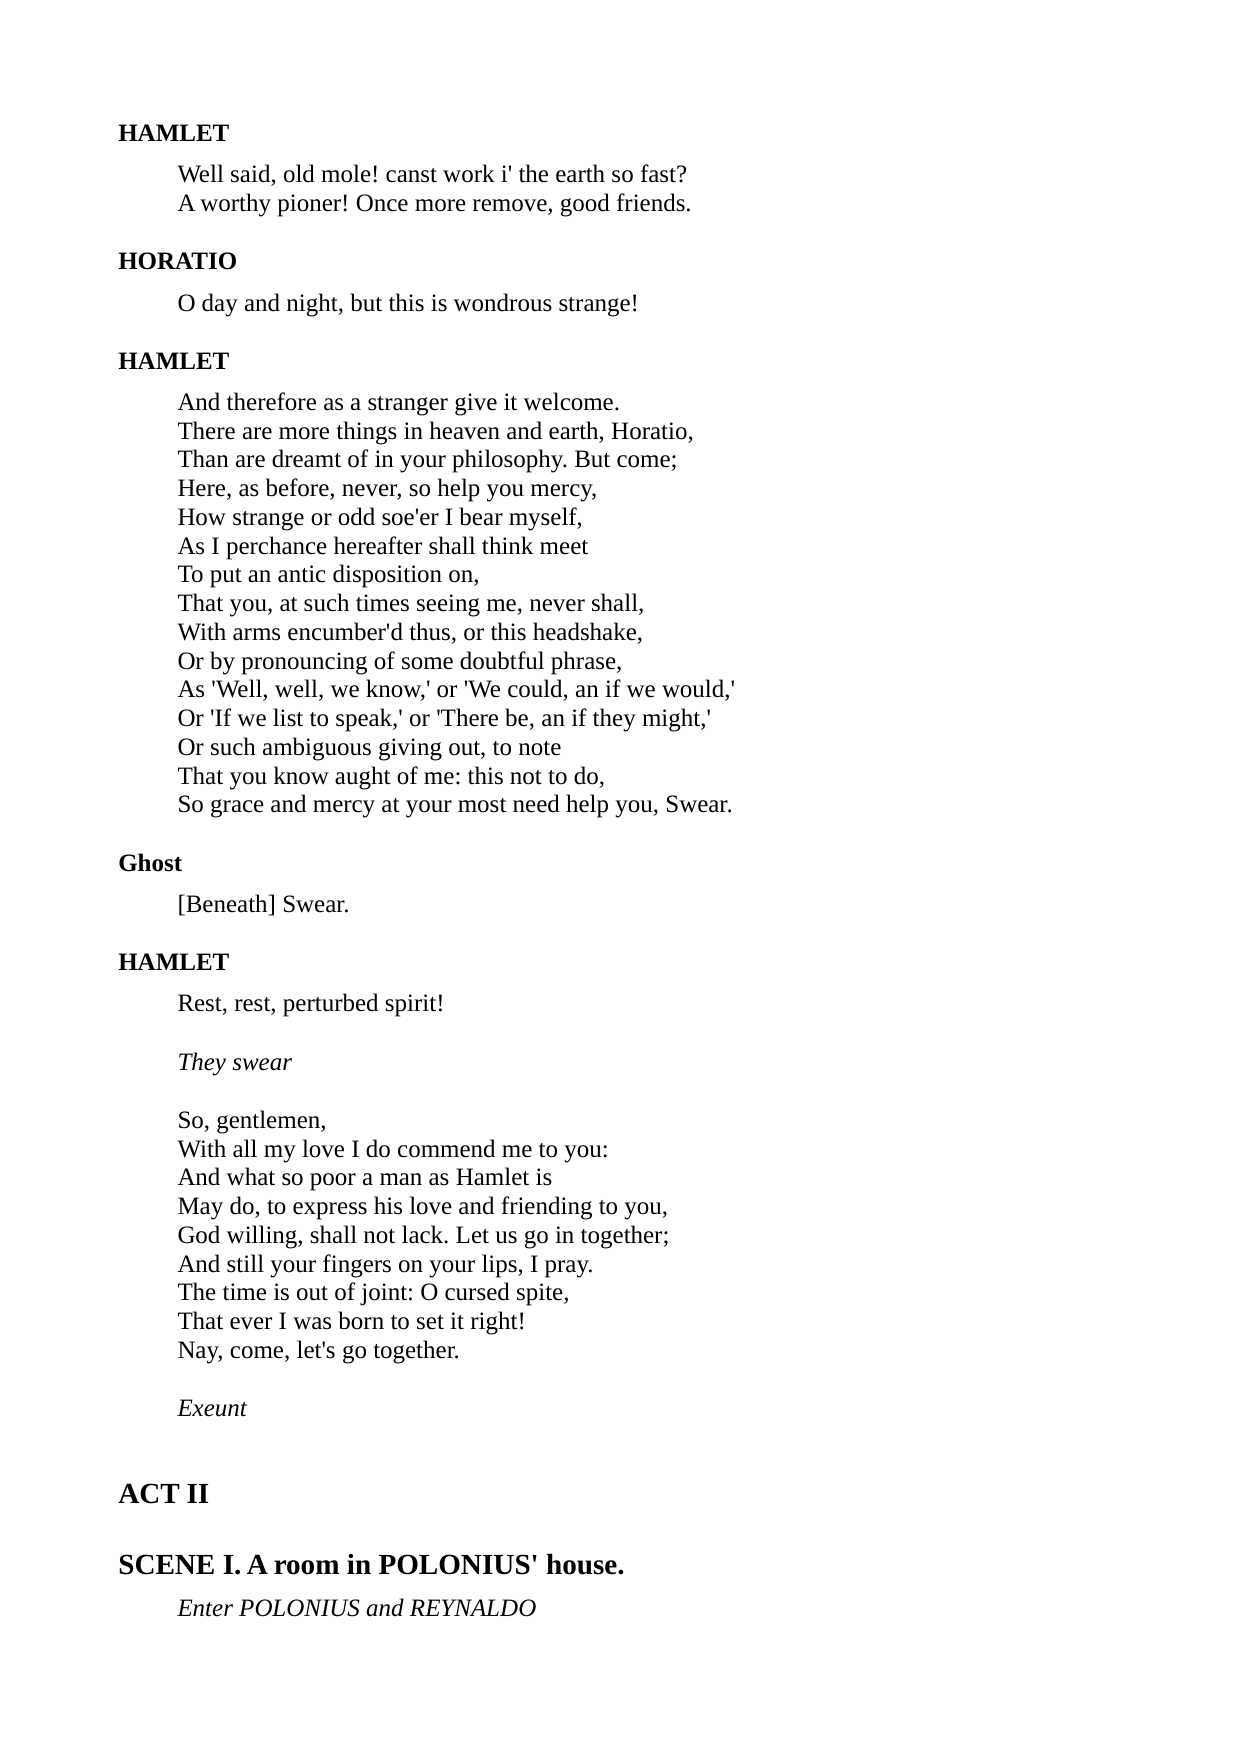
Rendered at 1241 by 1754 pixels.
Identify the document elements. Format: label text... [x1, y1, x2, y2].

text HAMLET [118, 346, 1122, 374]
text HORATIO [118, 246, 1122, 275]
text HAMLET [118, 118, 1122, 147]
text So, gentlemen, With all my love I do commend me to you: And what so poor a man as Hamlet is May do, to express his love and friending to you, God willing, shall not lack. Let us go in together; And still your fingers on your lips, I pray. The time is out of joint: O cursed spite, That ever I was born to set it right! Nay, come, let's go together. [177, 1105, 1063, 1364]
text O day and night, but this is wondrous strange! [177, 288, 1063, 316]
subtitle ACT II [118, 1476, 1122, 1510]
text [Beneath] Swear. [177, 889, 1063, 918]
text HAMLET [118, 947, 1122, 976]
text And therefore as a stranger give it welcome. There are more things in heaven and earth, Horatio, Than are dreamt of in your philosophy. But come; Here, as before, never, so help you mercy, How strange or odd soe'er I bear myself, As I perchance hereafter shall think meet To put an antic disposition on, That you, at such times seeing me, never shall, With arms encumber'd thus, or this headshake, Or by pronouncing of some doubtful phrase, As 'Well, well, we know,' or 'We could, an if we would,' Or 'If we list to speak,' or 'There be, an if they might,' Or such ambiguous giving out, to note That you know aught of me: this not to do, So grace and mercy at your most need help you, Swear. [177, 387, 1063, 818]
text They swear [177, 1047, 1063, 1076]
text Well said, old mole! canst work i' the earth so fast? A worthy pioner! Once more remove, good friends. [177, 159, 1063, 217]
subtitle SCENE I. A room in POLONIUS' house. [118, 1547, 1122, 1581]
text Exeunt [177, 1393, 1063, 1422]
text Ghost [118, 848, 1122, 877]
text Rest, rest, perturbed spirit! [177, 988, 1063, 1017]
text Enter POLONIUS and REYNALDO [177, 1593, 1063, 1622]
